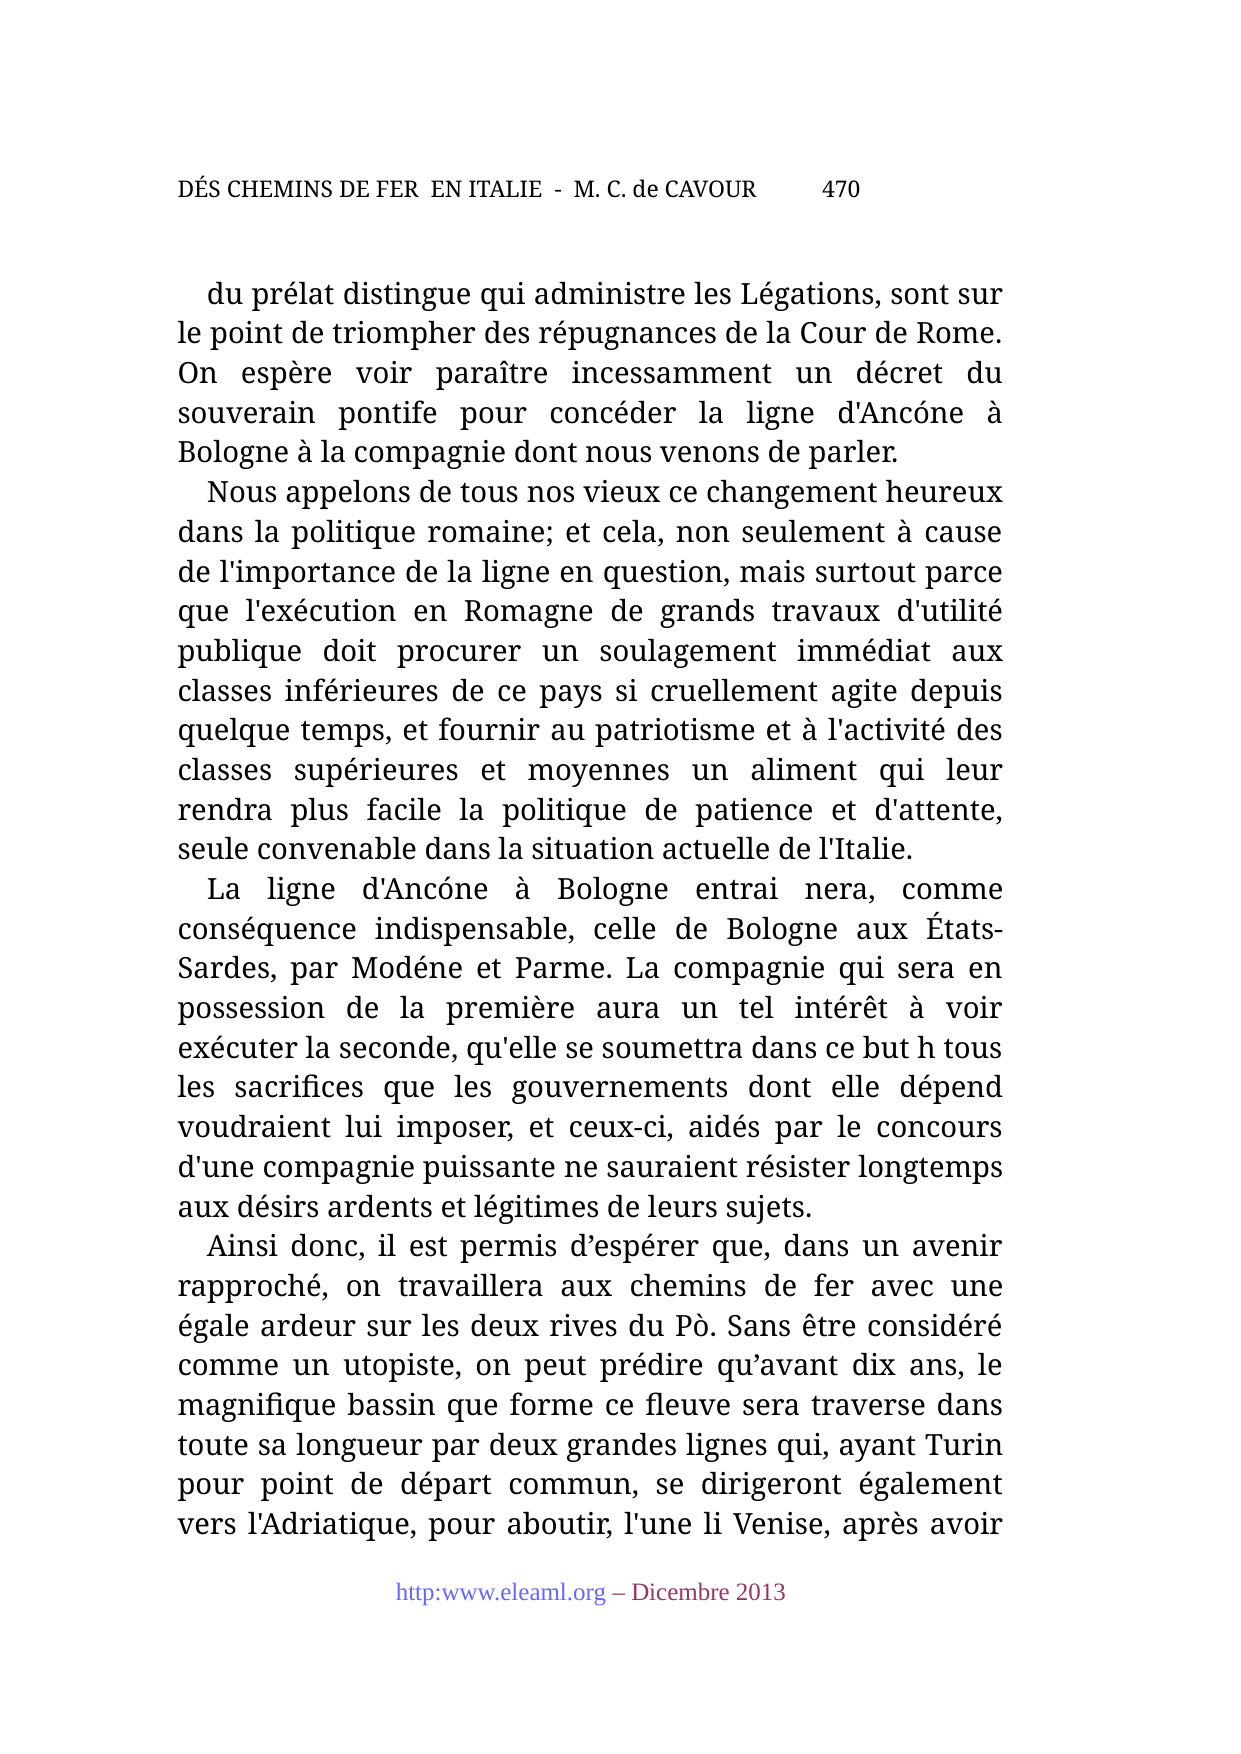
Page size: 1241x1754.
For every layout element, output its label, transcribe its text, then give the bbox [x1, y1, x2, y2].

text La ligne d'Ancóne à Bologne entrai nera, comme conséquence indispensable, celle de Bologne aux États-Sardes, par Modéne et Parme. La compagnie qui sera en possession de la première aura un tel intérêt à voir exécuter la seconde, qu'elle se soumettra dans ce but h tous les sacrifices que les gouvernements dont elle dépend voudraient lui imposer, et ceux-ci, aidés par le concours d'une compagnie puissante ne sauraient résister longtemps aux désirs ardents et légitimes de leurs sujets. [177, 868, 1004, 1226]
text du prélat distingue qui administre les Légations, sont sur le point de triompher des répugnances de la Cour de Rome. On espère voir paraître incessamment un décret du souverain pontife pour concéder la ligne d'Ancóne à Bologne à la compagnie dont nous venons de parler. [177, 273, 1004, 471]
text Nous appelons de tous nos vieux ce changement heureux dans la politique romaine; et cela, non seulement à cause de l'importance de la ligne en question, mais surtout parce que l'exécution en Romagne de grands travaux d'utilité publique doit procurer un soulagement immédiat aux classes inférieures de ce pays si cruellement agite depuis quelque temps, et fournir au patriotisme et à l'activité des classes supérieures et moyennes un aliment qui leur rendra plus facile la politique de patience et d'attente, seule convenable dans la situation actuelle de l'Italie. [177, 471, 1004, 868]
text Ainsi donc, il est permis d’espérer que, dans un avenir rapproché, on travaillera aux chemins de fer avec une égale ardeur sur les deux rives du Pò. Sans être considéré comme un utopiste, on peut prédire qu’avant dix ans, le magnifique bassin que forme ce fleuve sera traverse dans toute sa longueur par deux grandes lignes qui, ayant Turin pour point de départ commun, se dirigeront également vers l'Adriatique, pour aboutir, l'une li Venise, après avoir [177, 1226, 1004, 1543]
